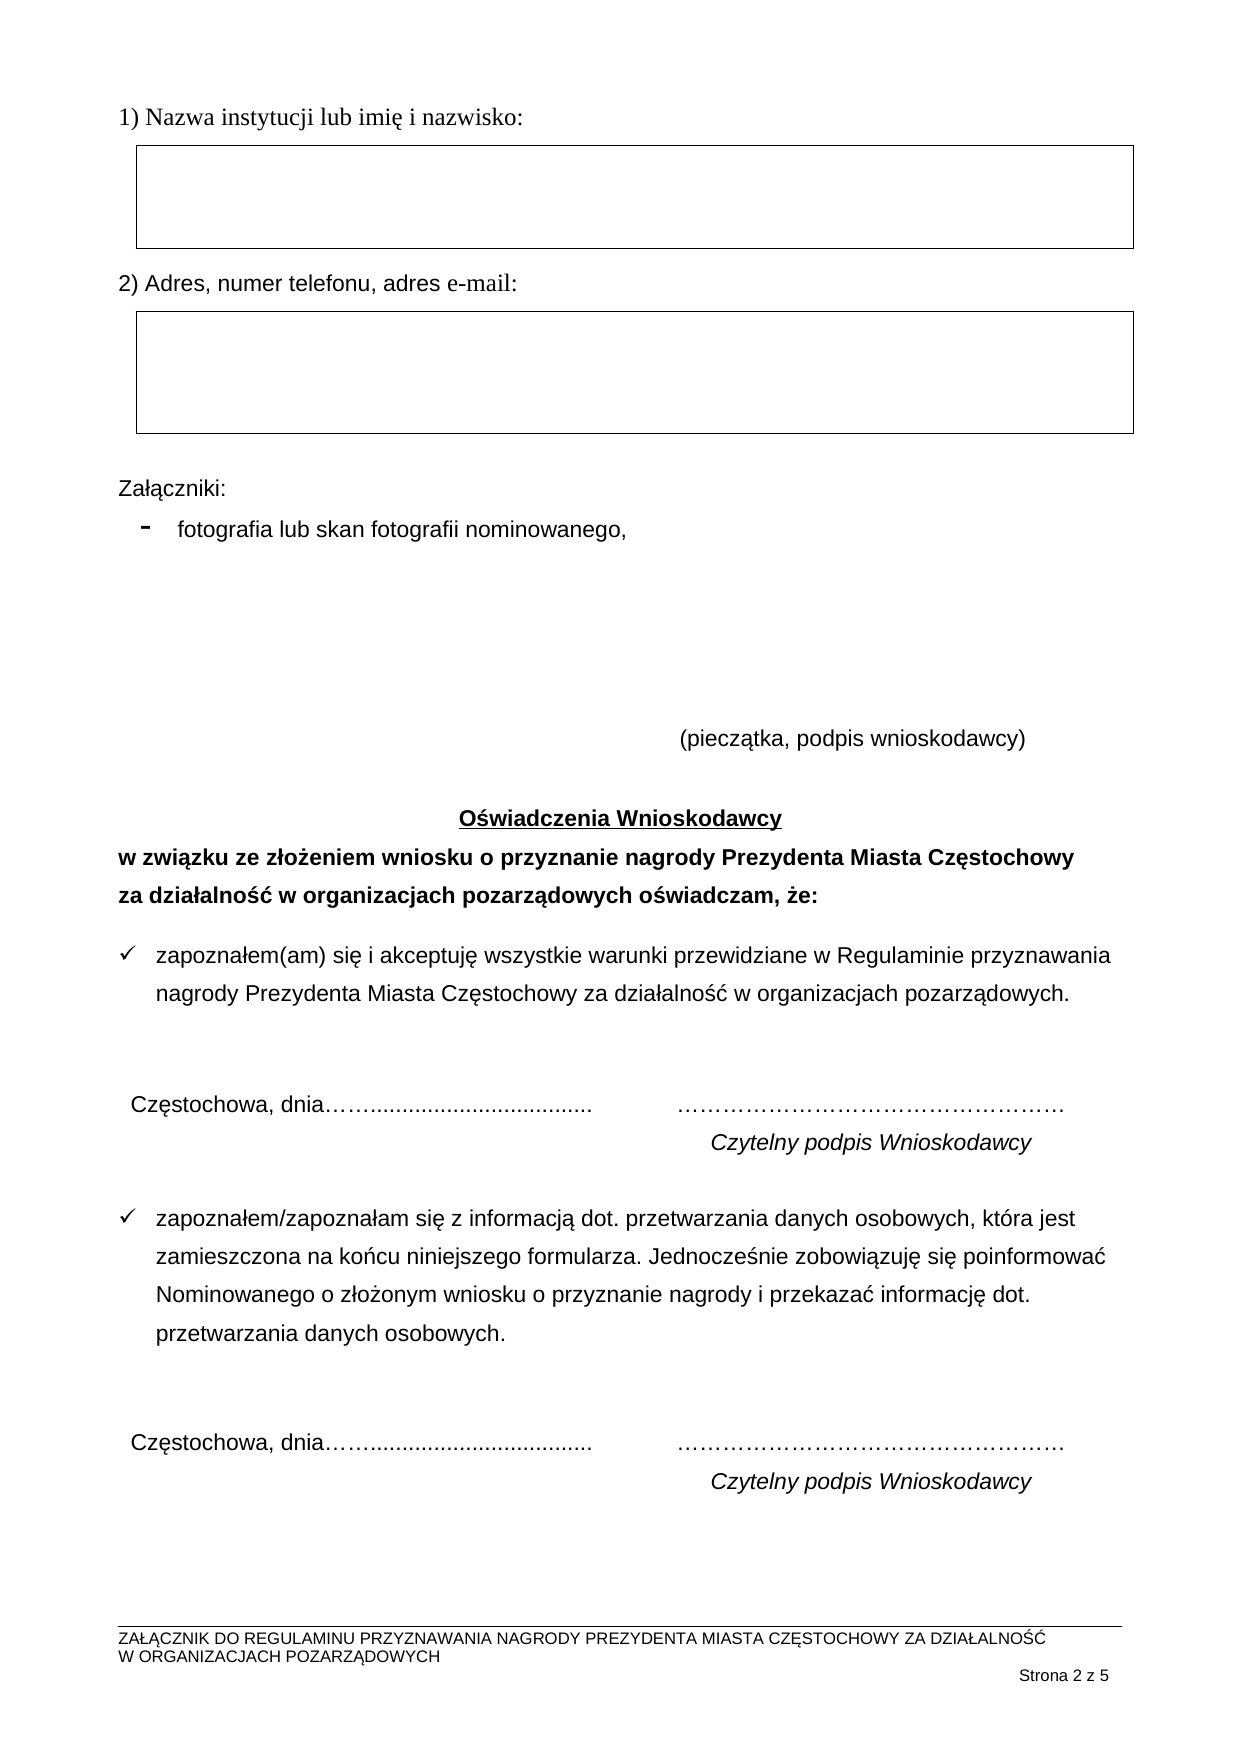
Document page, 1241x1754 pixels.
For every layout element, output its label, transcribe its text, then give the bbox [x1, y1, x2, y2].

table_header …………………………………………… Czytelny podpis Wnioskodawcy [616, 1041, 1125, 1205]
list fotografia lub skan fotografii nominowanego, [140, 514, 1122, 544]
table_header [137, 146, 1133, 247]
table_header Częstochowa, dnia……................................... [107, 1380, 616, 1544]
text 2) Adres, numer telefonu, adres e-mail: [118, 269, 1122, 297]
table_header [137, 312, 1133, 433]
table_header …………………………………………… Czytelny podpis Wnioskodawcy [616, 1380, 1125, 1544]
list zapoznałem/zapoznałam się z informacją dot. przetwarzania danych osobowych, która jest zamieszczona na końcu niniejszego formularza. Jednocześnie zobowiązuję się poinformować Nominowanego o złożonym wniosku o przyznanie nagrody i przekazać informację dot. przetwarzania danych osobowych. [118, 1205, 1122, 1346]
text (pieczątka, podpis wnioskodawcy) [679, 726, 1122, 752]
text 1) Nazwa instytucji lub imię i nazwisko: [118, 103, 1122, 131]
text Oświadczenia Wnioskodawcy [118, 806, 1122, 832]
list zapoznałem(am) się i akceptuję wszystkie warunki przewidziane w Regulaminie przyznawania nagrody Prezydenta Miasta Częstochowy za działalność w organizacjach pozarządowych. [118, 942, 1122, 1007]
text Załączniki: [118, 476, 1122, 501]
text w związku ze złożeniem wniosku o przyznanie nagrody Prezydenta Miasta Częstochowy za działalność w organizacjach pozarządowych oświadczam, że: [118, 844, 1122, 909]
table_header Częstochowa, dnia……................................... [107, 1041, 616, 1205]
